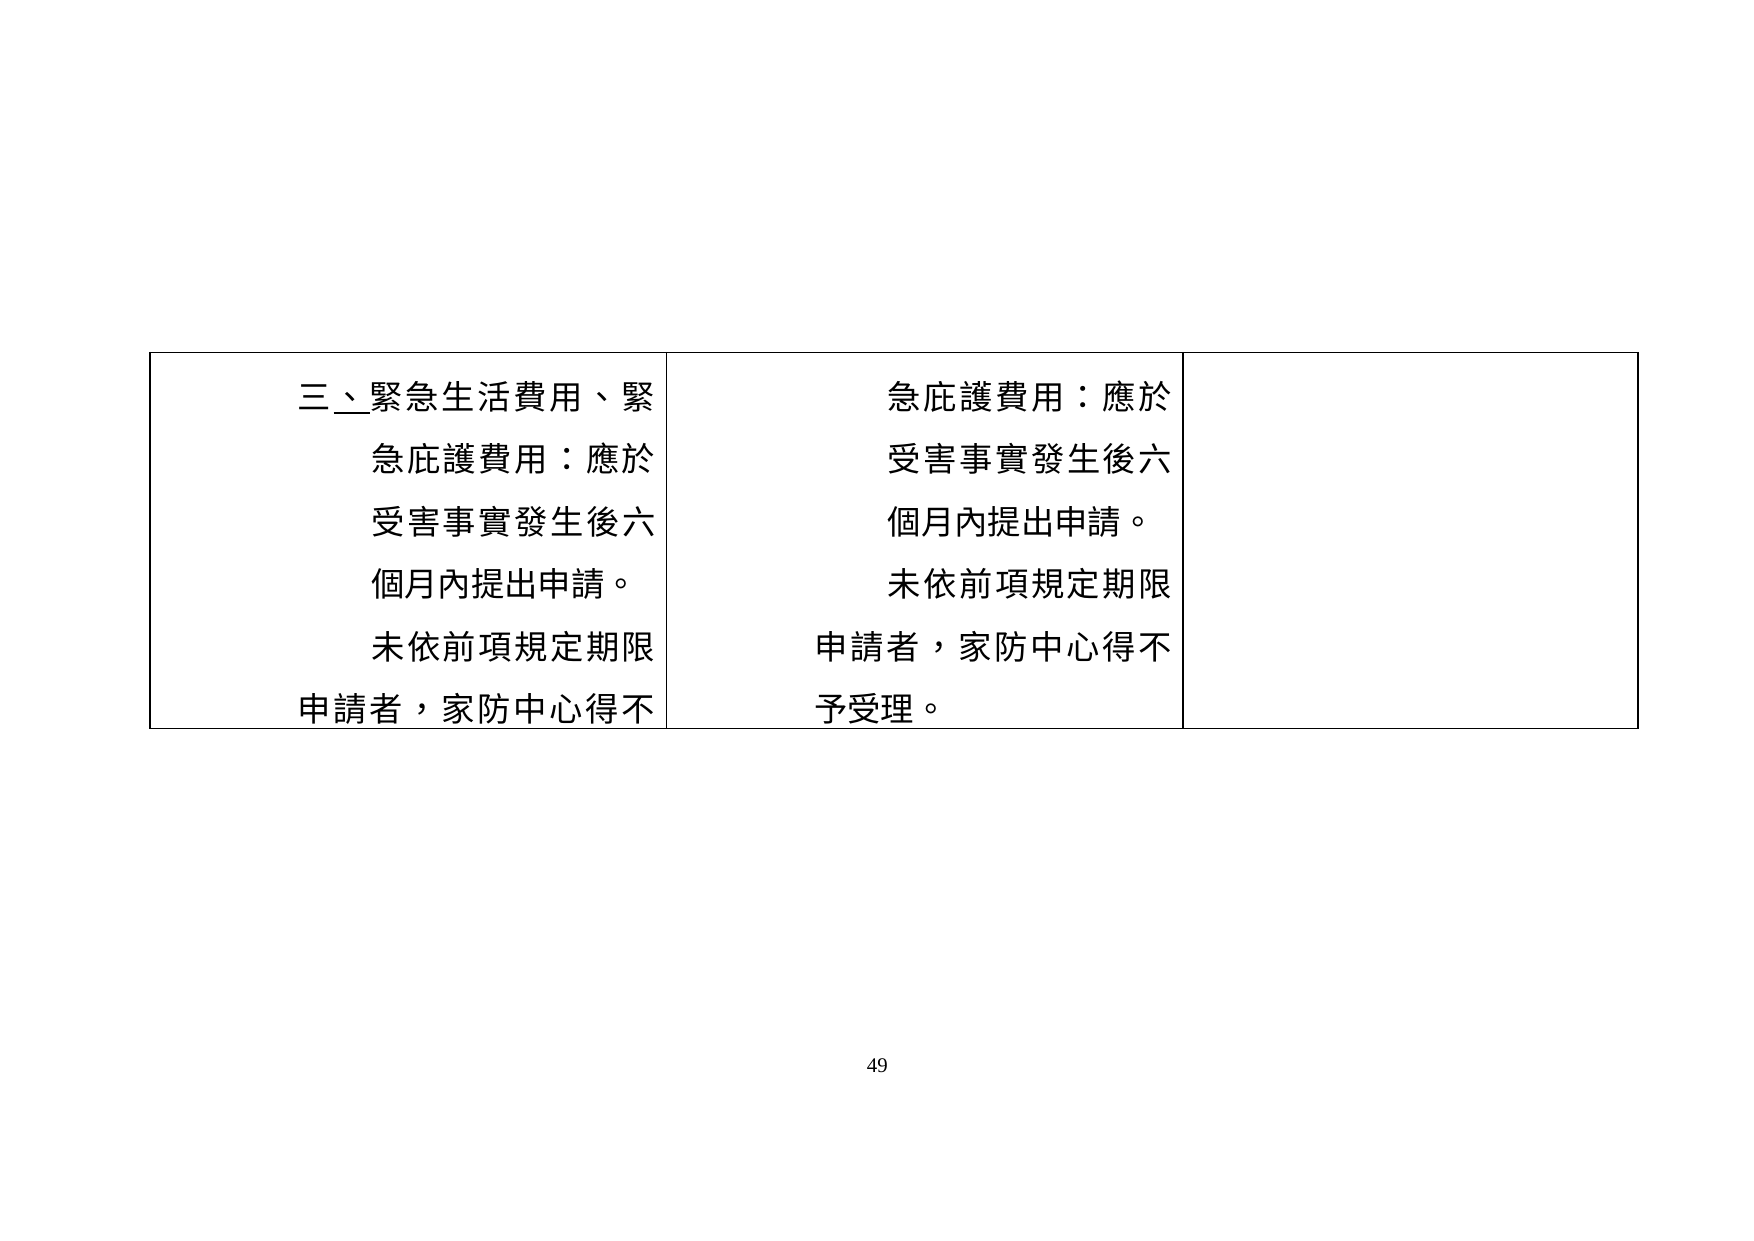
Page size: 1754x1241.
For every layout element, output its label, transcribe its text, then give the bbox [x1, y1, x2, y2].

table_cell 三、緊急生活費用、緊急庇護費用：應於受害事實發生後六個月內提出申請。 未依前項規定期限申請者，家防中心得不 [151, 353, 666, 728]
table_cell 急庇護費用：應於受害事實發生後六個月內提出申請。 未依前項規定期限申請者，家防中心得不予受理。 [667, 353, 1182, 728]
table_cell [1184, 353, 1637, 728]
